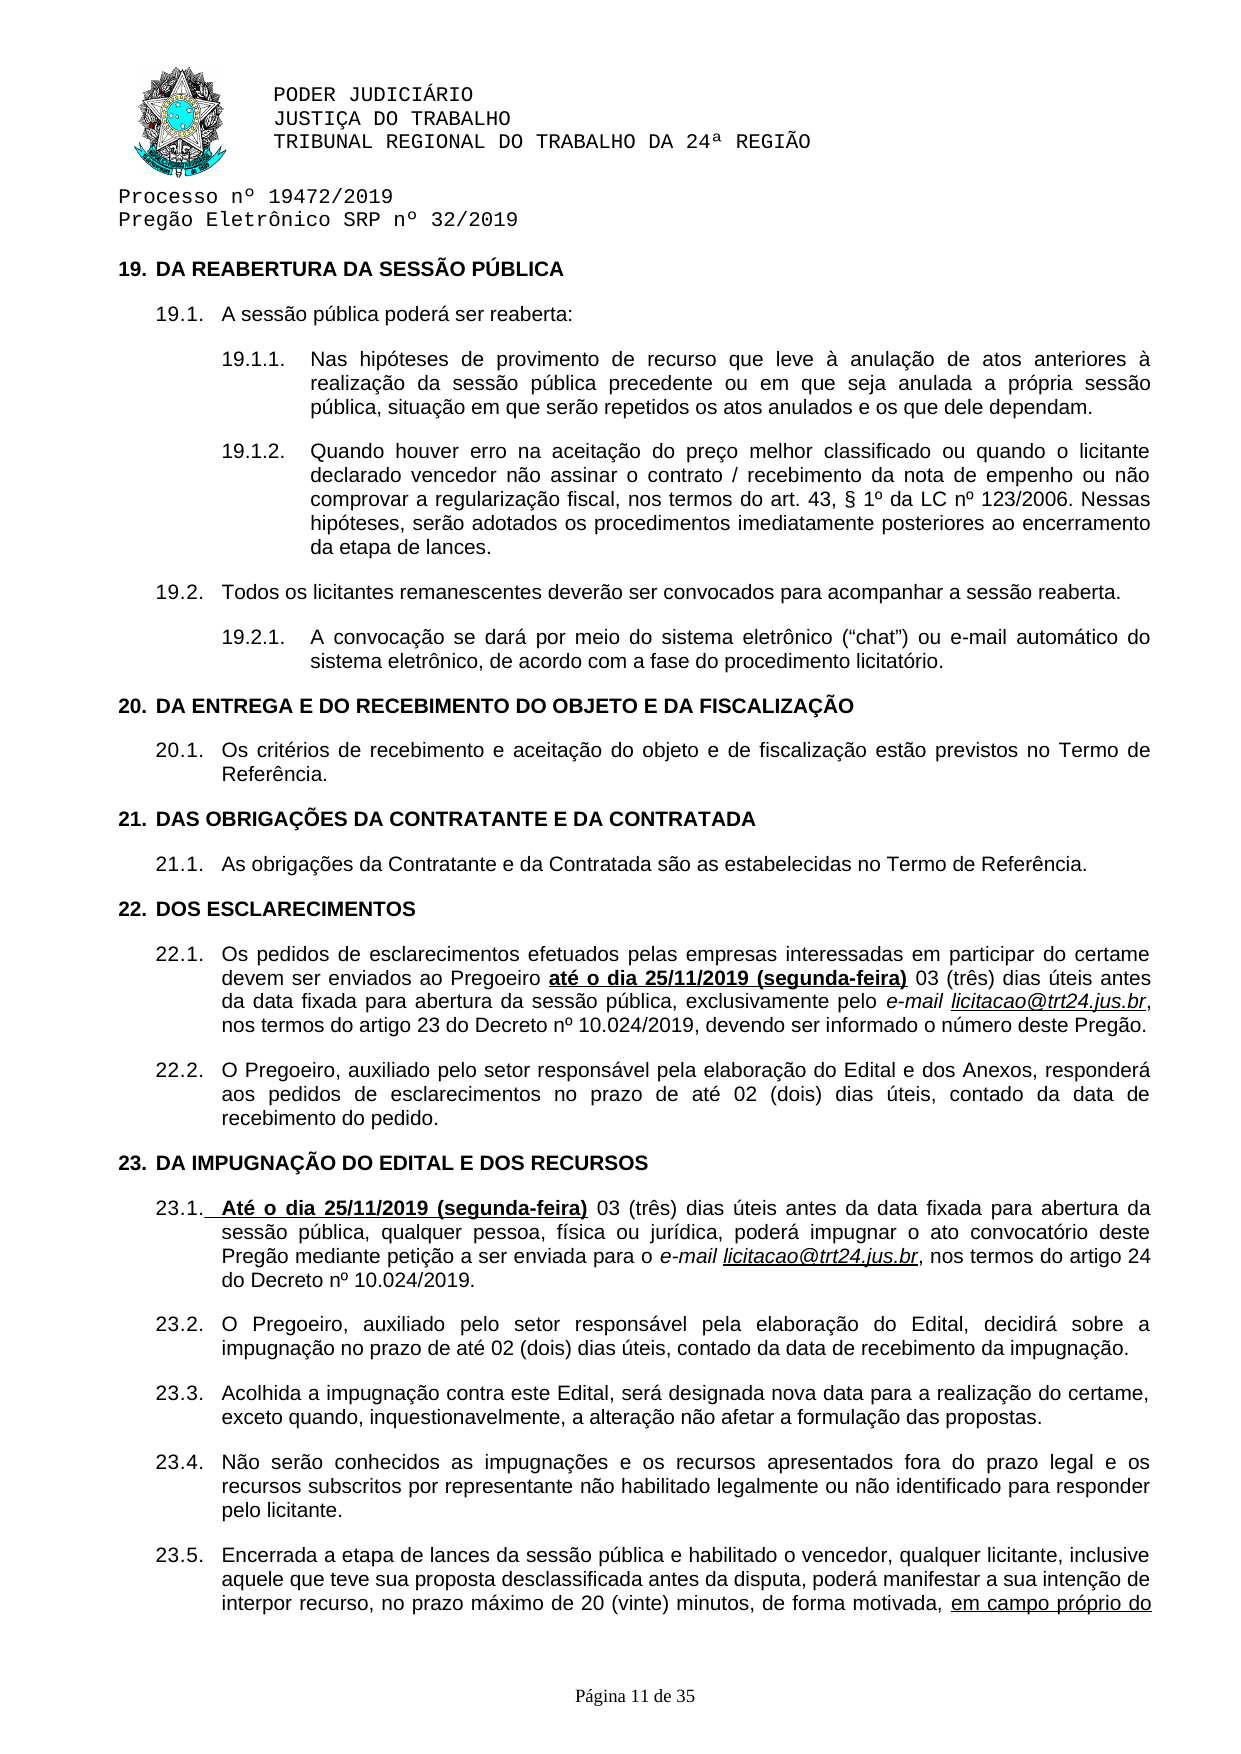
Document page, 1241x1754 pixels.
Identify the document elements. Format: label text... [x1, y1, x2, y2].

list DA REABERTURA DA SESSÃO PÚBLICA [118, 257, 1152, 281]
list O Pregoeiro, auxiliado pelo setor responsável pela elaboração do Edital, decidirá sobre a impugnação no prazo de até 02 (dois) dias úteis, contado da data de recebimento da impugnação. [155, 1312, 1152, 1360]
list DOS ESCLARECIMENTOS [118, 897, 1152, 921]
list Os pedidos de esclarecimentos efetuados pelas empresas interessadas em participar do certame devem ser enviados ao Pregoeiro até o dia 25/11/2019 (segunda-feira) 03 (três) dias úteis antes da data fixada para abertura da sessão pública, exclusivamente pelo e-mail licitacao@trt24.jus.br, nos termos do artigo 23 do Decreto nº 10.024/2019, devendo ser informado o número deste Pregão. [155, 941, 1152, 1037]
list DAS OBRIGAÇÕES DA CONTRATANTE E DA CONTRATADA [118, 807, 1152, 831]
list DA ENTREGA E DO RECEBIMENTO DO OBJETO E DA FISCALIZAÇÃO [118, 693, 1152, 717]
list Nas hipóteses de provimento de recurso que leve à anulação de atos anteriores à realização da sessão pública precedente ou em que seja anulada a própria sessão pública, situação em que serão repetidos os atos anulados e os que dele dependam. [221, 347, 1152, 418]
list Encerrada a etapa de lances da sessão pública e habilitado o vencedor, qualquer licitante, inclusive aquele que teve sua proposta desclassificada antes da disputa, poderá manifestar a sua intenção de interpor recurso, no prazo máximo de 20 (vinte) minutos, de forma motivada, em campo próprio do [155, 1542, 1152, 1614]
list Os critérios de recebimento e aceitação do objeto e de fiscalização estão previstos no Termo de Referência. [155, 738, 1152, 786]
list O Pregoeiro, auxiliado pelo setor responsável pela elaboração do Edital e dos Anexos, responderá aos pedidos de esclarecimentos no prazo de até 02 (dois) dias úteis, contado da data de recebimento do pedido. [155, 1058, 1152, 1130]
list A sessão pública poderá ser reaberta: [155, 302, 1152, 326]
list Todos os licitantes remanescentes deverão ser convocados para acompanhar a sessão reaberta. [155, 580, 1152, 604]
list DA IMPUGNAÇÃO DO EDITAL E DOS RECURSOS [118, 1151, 1152, 1175]
list Quando houver erro na aceitação do preço melhor classificado ou quando o licitante declarado vencedor não assinar o contrato / recebimento da nota de empenho ou não comprovar a regularização fiscal, nos termos do art. 43, § 1º da LC nº 123/2006. Nessas hipóteses, serão adotados os procedimentos imediatamente posteriores ao encerramento da etapa de lances. [221, 439, 1152, 559]
list Acolhida a impugnação contra este Edital, será designada nova data para a realização do certame, exceto quando, inquestionavelmente, a alteração não afetar a formulação das propostas. [155, 1381, 1152, 1429]
list Até o dia 25/11/2019 (segunda-feira) 03 (três) dias úteis antes da data fixada para abertura da sessão pública, qualquer pessoa, física ou jurídica, poderá impugnar o ato convocatório deste Pregão mediante petição a ser enviada para o e-mail licitacao@trt24.jus.br, nos termos do artigo 24 do Decreto nº 10.024/2019. [155, 1196, 1152, 1291]
picture [133, 66, 228, 178]
list Não serão conhecidos as impugnações e os recursos apresentados fora do prazo legal e os recursos subscritos por representante não habilitado legalmente ou não identificado para responder pelo licitante. [155, 1450, 1152, 1522]
list As obrigações da Contratante e da Contratada são as estabelecidas no Termo de Referência. [155, 852, 1152, 876]
list A convocação se dará por meio do sistema eletrônico (“chat”) ou e-mail automático do sistema eletrônico, de acordo com a fase do procedimento licitatório. [221, 625, 1152, 673]
